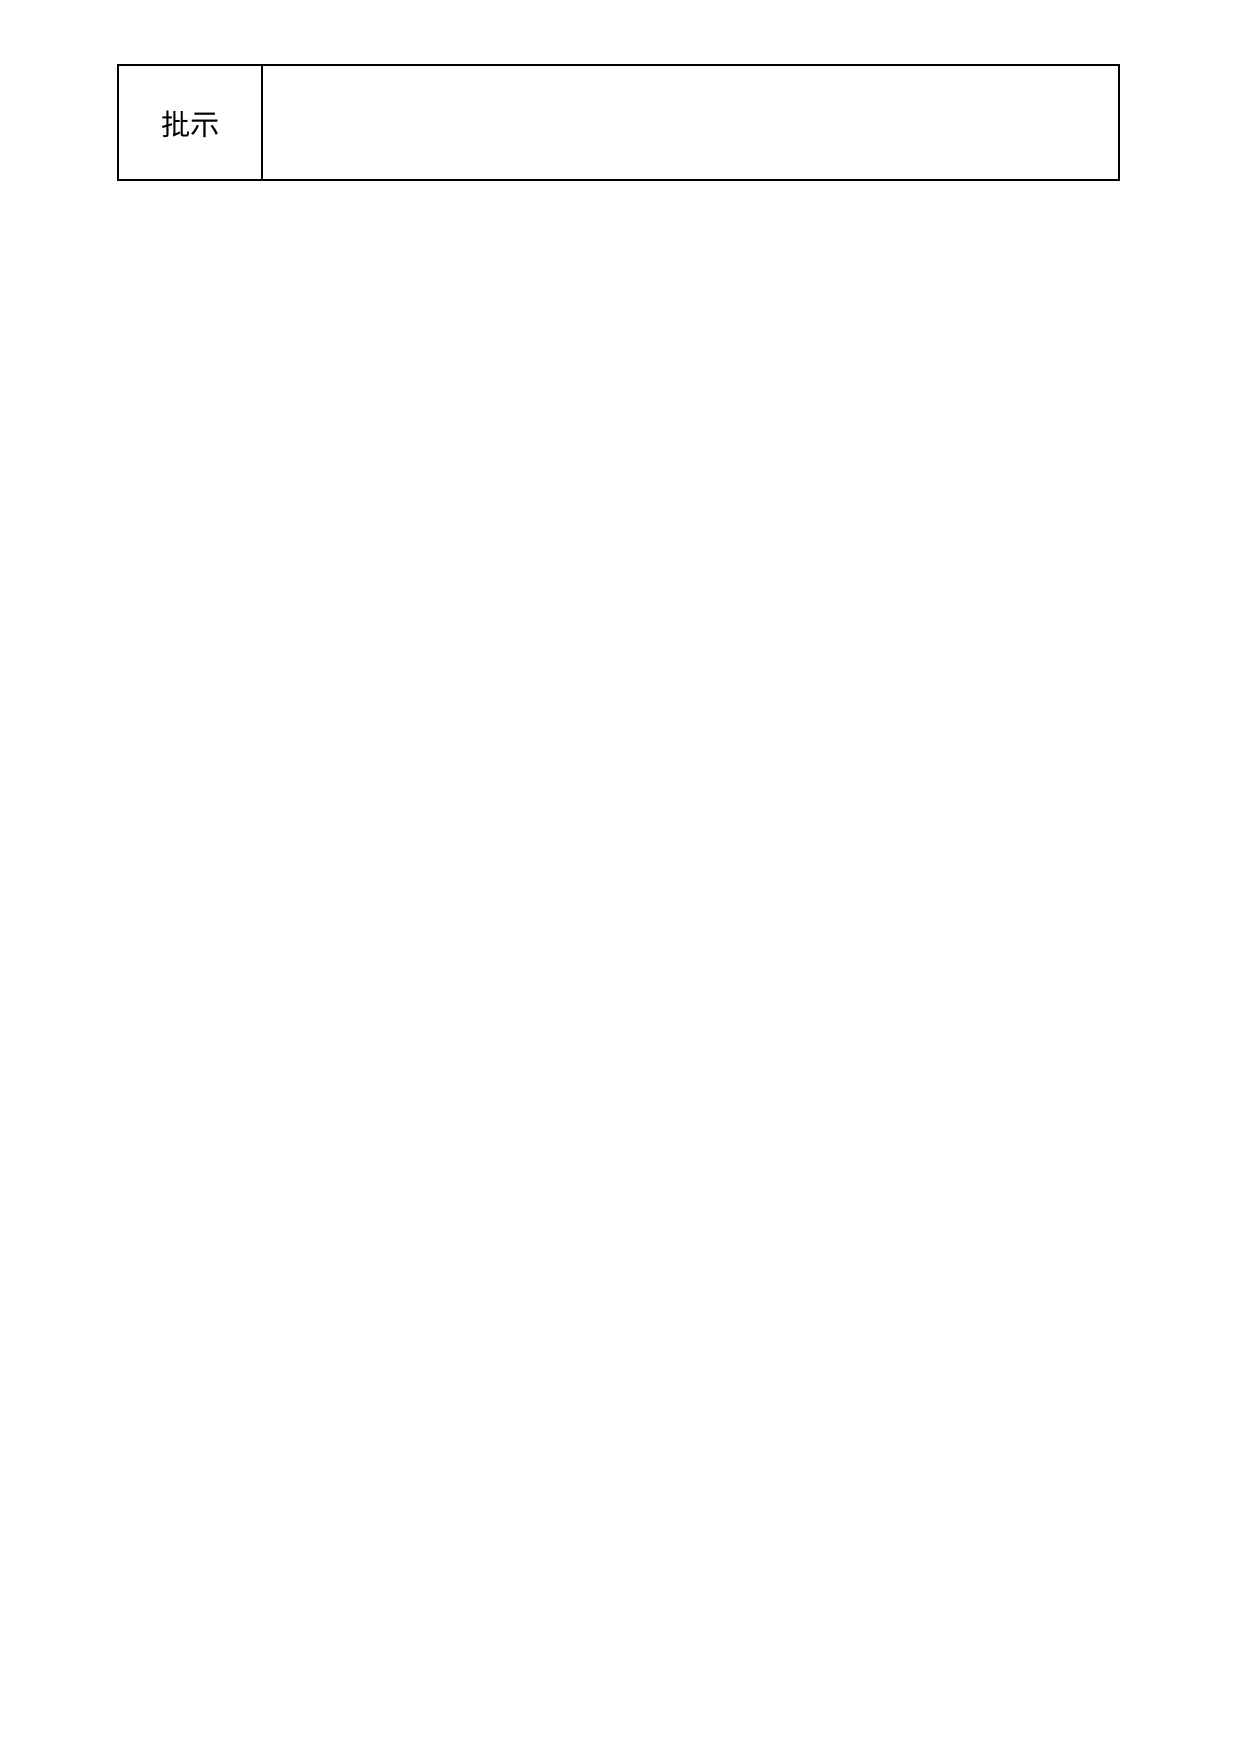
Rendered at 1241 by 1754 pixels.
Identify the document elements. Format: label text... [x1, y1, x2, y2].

table_cell 批示 [119, 66, 261, 179]
table_cell [263, 66, 1118, 179]
